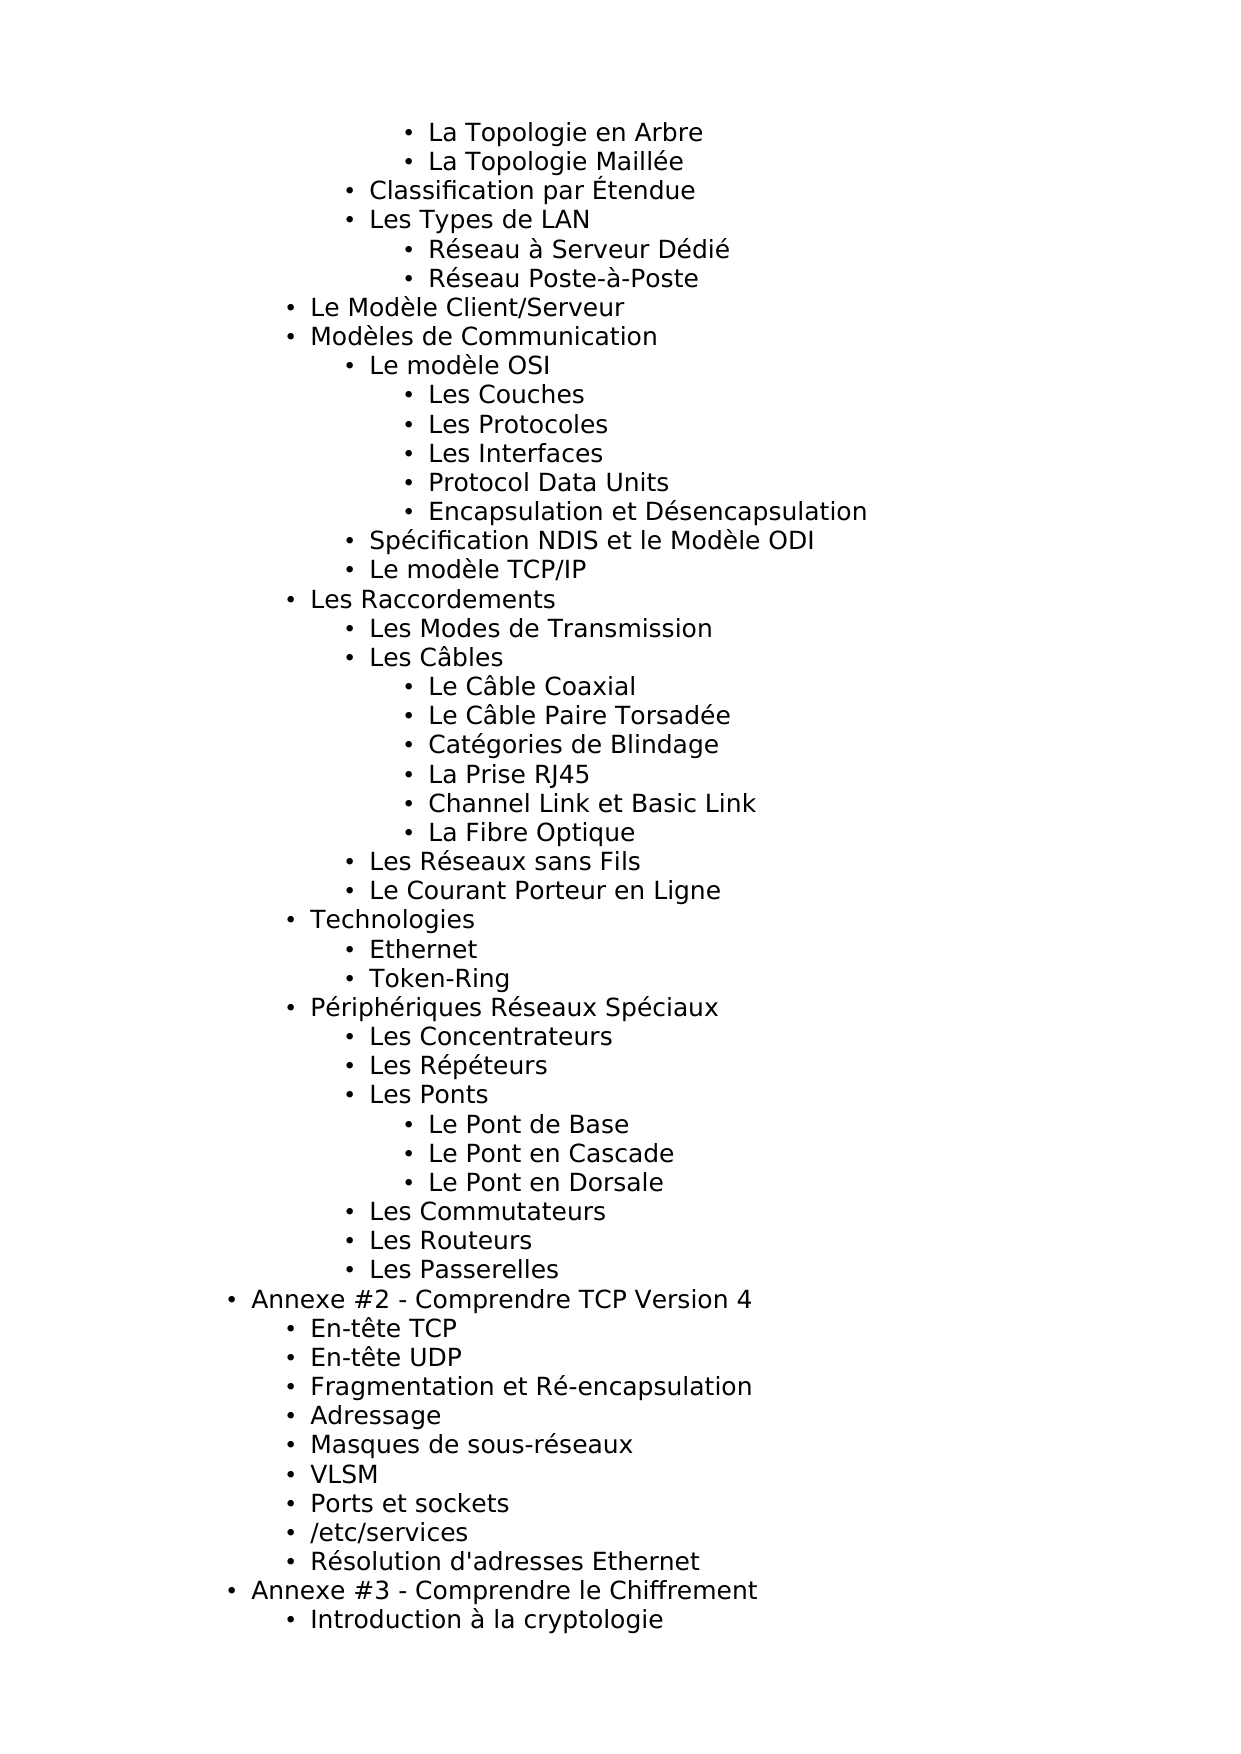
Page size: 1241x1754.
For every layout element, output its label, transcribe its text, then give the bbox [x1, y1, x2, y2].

list Ethernet [354, 935, 1122, 964]
list Les Raccordements [295, 585, 1122, 614]
list Les Routeurs [354, 1226, 1122, 1256]
list La Fibre Optique [413, 818, 1122, 847]
list Token-Ring [354, 964, 1122, 993]
list VLSM [295, 1460, 1122, 1489]
list Les Types de LAN [354, 206, 1122, 235]
list Annexe #2 - Comprendre TCP Version 4 [236, 1285, 1122, 1314]
list Réseau Poste-à-Poste [413, 264, 1122, 293]
list Modèles de Communication [295, 322, 1122, 351]
list La Prise RJ45 [413, 760, 1122, 789]
list Catégories de Blindage [413, 731, 1122, 760]
list Ports et sockets [295, 1489, 1122, 1518]
list Les Couches [413, 381, 1122, 410]
list Introduction à la cryptologie [295, 1606, 1122, 1635]
list Le modèle TCP/IP [354, 556, 1122, 585]
list Protocol Data Units [413, 468, 1122, 497]
list /etc/services [295, 1518, 1122, 1547]
list Les Réseaux sans Fils [354, 847, 1122, 876]
list Les Interfaces [413, 439, 1122, 468]
list Annexe #3 - Comprendre le Chiffrement [236, 1576, 1122, 1606]
list En-tête TCP [295, 1314, 1122, 1343]
list Les Protocoles [413, 410, 1122, 439]
list Le Courant Porteur en Ligne [354, 876, 1122, 906]
list Le Câble Coaxial [413, 672, 1122, 701]
list Masques de sous-réseaux [295, 1431, 1122, 1460]
list Le Pont de Base [413, 1110, 1122, 1139]
list Le Pont en Dorsale [413, 1168, 1122, 1197]
list Le modèle OSI [354, 351, 1122, 381]
list Résolution d'adresses Ethernet [295, 1547, 1122, 1576]
list Les Câbles [354, 643, 1122, 672]
list Les Concentrateurs [354, 1022, 1122, 1051]
list Le Câble Paire Torsadée [413, 701, 1122, 731]
list En-tête UDP [295, 1343, 1122, 1372]
list Les Ponts [354, 1081, 1122, 1110]
list Fragmentation et Ré-encapsulation [295, 1372, 1122, 1401]
list Channel Link et Basic Link [413, 789, 1122, 818]
list Réseau à Serveur Dédié [413, 235, 1122, 264]
list Spécification NDIS et le Modèle ODI [354, 526, 1122, 556]
list Encapsulation et Désencapsulation [413, 497, 1122, 526]
list Le Modèle Client/Serveur [295, 293, 1122, 322]
list Technologies [295, 906, 1122, 935]
list La Topologie Maillée [413, 147, 1122, 176]
list Les Commutateurs [354, 1197, 1122, 1226]
list Les Passerelles [354, 1256, 1122, 1285]
list Le Pont en Cascade [413, 1139, 1122, 1168]
list Adressage [295, 1401, 1122, 1431]
list La Topologie en Arbre [413, 118, 1122, 147]
list Classification par Étendue [354, 176, 1122, 206]
list Les Répéteurs [354, 1051, 1122, 1081]
list Les Modes de Transmission [354, 614, 1122, 643]
list Périphériques Réseaux Spéciaux [295, 993, 1122, 1022]
